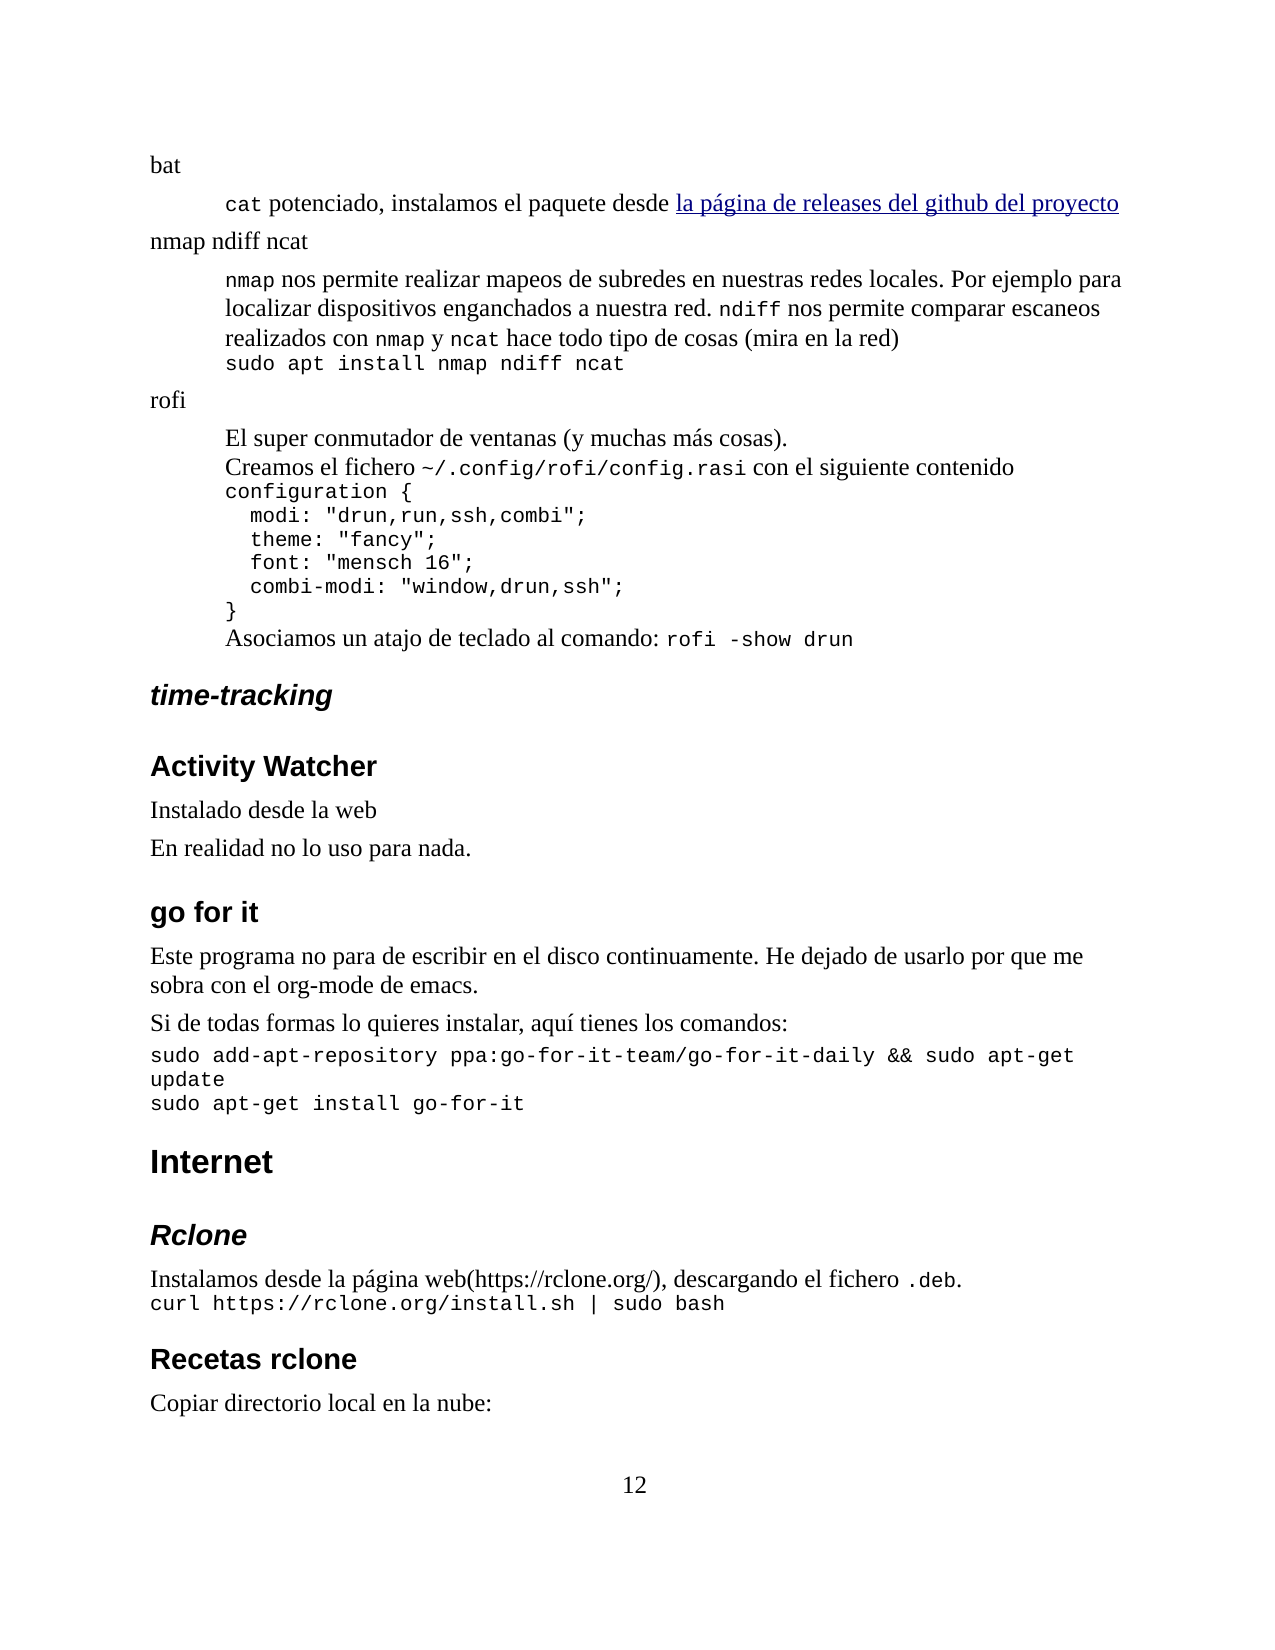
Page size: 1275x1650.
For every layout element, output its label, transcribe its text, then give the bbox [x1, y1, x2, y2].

subtitle time-tracking [150, 678, 1125, 711]
text Creamos el fichero ~/.config/rofi/config.rasi con el siguiente contenido [225, 452, 1125, 481]
text configuration { [225, 481, 1125, 505]
text } [225, 599, 1125, 623]
text combi-modi: "window,drun,ssh"; [225, 576, 1125, 599]
text curl https://rclone.org/install.sh | sudo bash [150, 1293, 1125, 1317]
text Este programa no para de escribir en el disco continuamente. He dejado de usarlo por que me sobra con el org-mode de emacs. [150, 941, 1125, 999]
subtitle Activity Watcher [150, 749, 1125, 782]
text rofi [150, 385, 1125, 414]
text sudo apt install nmap ndiff ncat [225, 353, 1125, 376]
text bat [150, 150, 1125, 179]
text Si de todas formas lo quieres instalar, aquí tienes los comandos: [150, 1008, 1125, 1037]
text El super conmutador de ventanas (y muchas más cosas). [225, 423, 1125, 452]
text font: "mensch 16"; [225, 552, 1125, 576]
text Instalado desde la web [150, 795, 1125, 824]
text sudo apt-get install go-for-it [150, 1093, 1125, 1116]
text nmap ndiff ncat [150, 226, 1125, 255]
subtitle go for it [150, 895, 1125, 929]
text modi: "drun,run,ssh,combi"; [225, 505, 1125, 529]
text En realidad no lo uso para nada. [150, 833, 1125, 861]
text sudo add-apt-repository ppa:go-for-it-team/go-for-it-daily && sudo apt-get update [150, 1046, 1125, 1093]
text cat potenciado, instalamos el paquete desde la página de releases del github del proyecto [225, 188, 1125, 217]
text Copiar directorio local en la nube: [150, 1388, 1125, 1417]
text theme: "fancy"; [225, 529, 1125, 552]
text Asociamos un atajo de teclado al comando: rofi -show drun [225, 623, 1125, 653]
subtitle Rclone [150, 1218, 1125, 1251]
text Instalamos desde la página web(https://rclone.org/), descargando el fichero .deb. [150, 1264, 1125, 1293]
subtitle Internet [150, 1141, 1125, 1180]
subtitle Recetas rclone [150, 1342, 1125, 1375]
text nmap nos permite realizar mapeos de subredes en nuestras redes locales. Por ejemplo para localizar dispositivos enganchados a nuestra red. ndiff nos permite comparar escaneos realizados con nmap y ncat hace todo tipo de cosas (mira en la red) [225, 264, 1125, 353]
